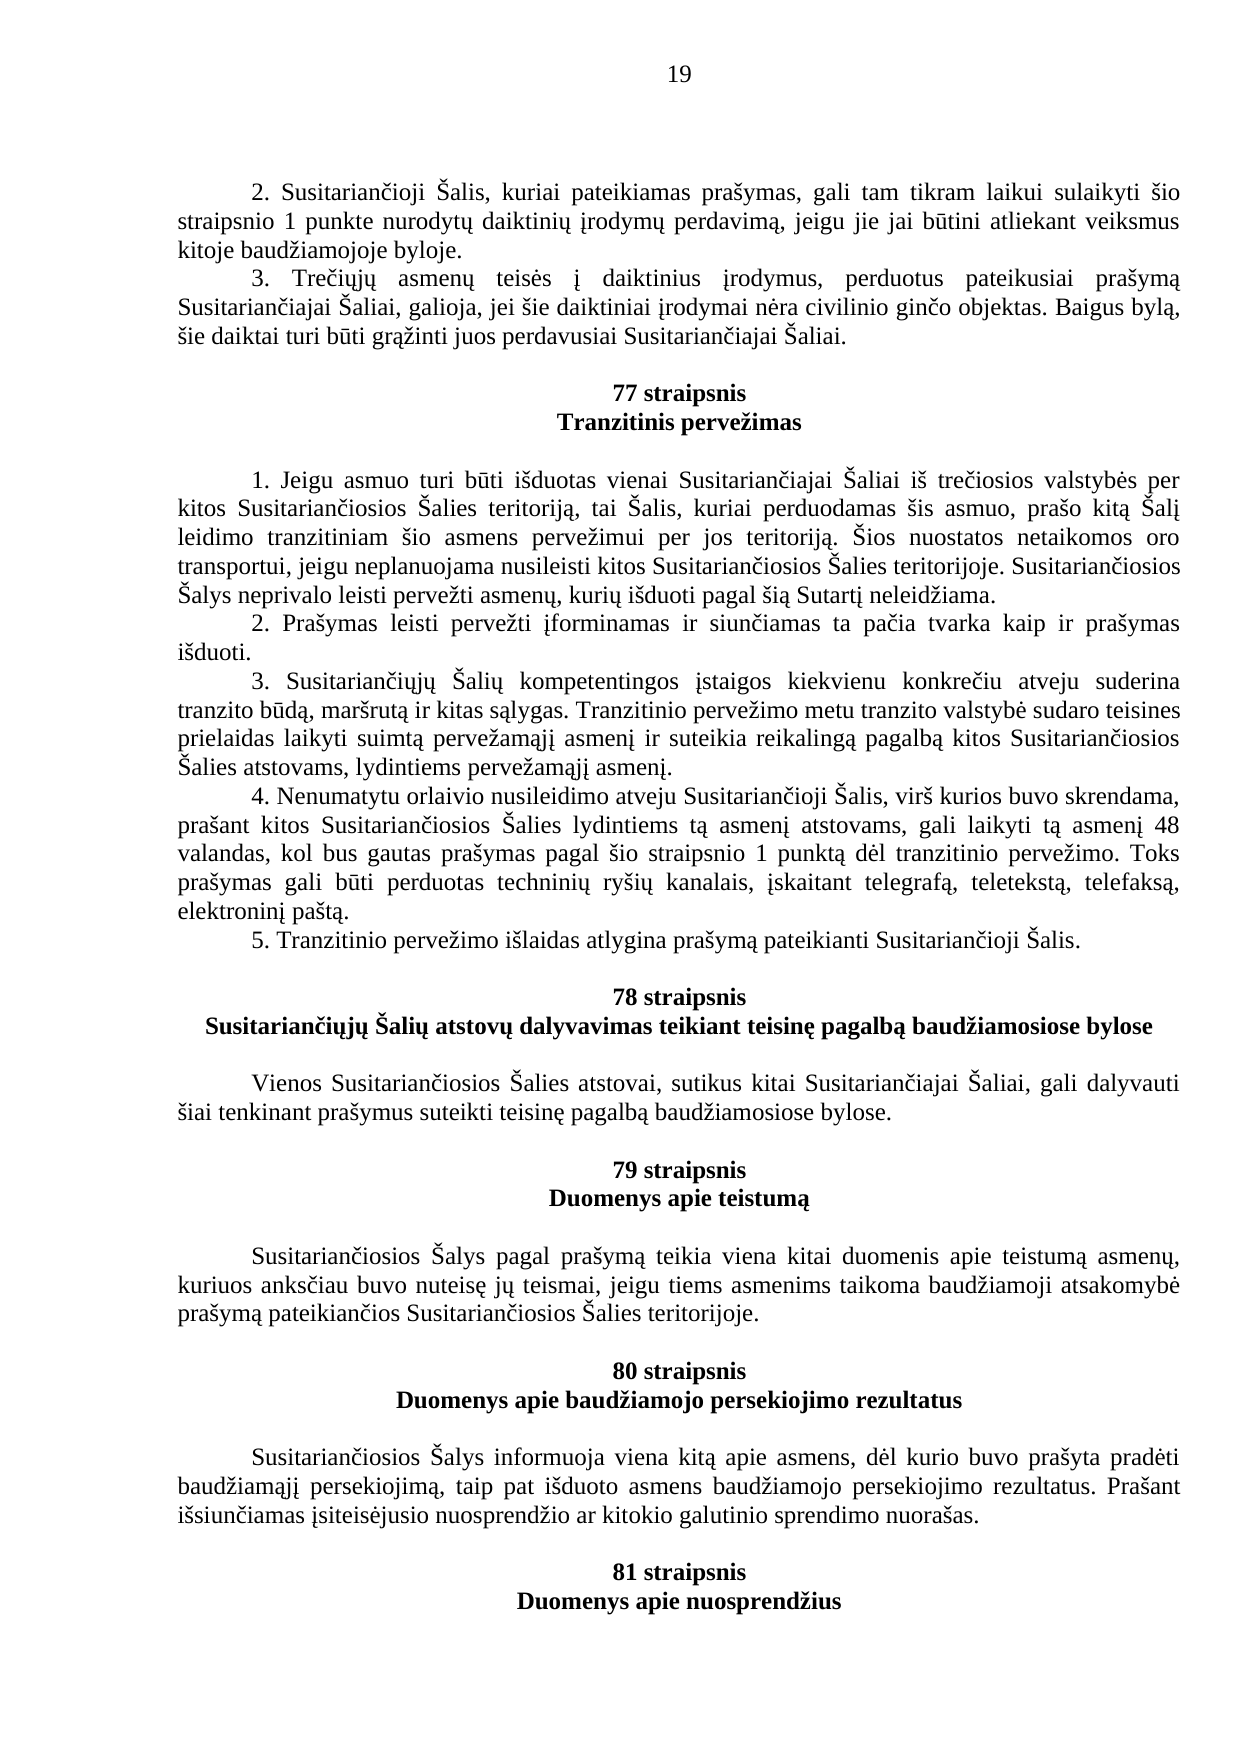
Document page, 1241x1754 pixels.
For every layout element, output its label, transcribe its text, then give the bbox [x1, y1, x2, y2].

text 78 straipsnis [177, 982, 1181, 1011]
text Tranzitinis pervežimas [177, 407, 1181, 436]
text 80 straipsnis [177, 1356, 1181, 1385]
text 1. Jeigu asmuo turi būti išduotas vienai Susitariančiajai Šaliai iš trečiosios valstybės per kitos Susitariančiosios Šalies teritoriją, tai Šalis, kuriai perduodamas šis asmuo, prašo kitą Šalį leidimo tranzitiniam šio asmens pervežimui per jos teritoriją. Šios nuostatos netaikomos oro transportui, jeigu neplanuojama nusileisti kitos Susitariančiosios Šalies teritorijoje. Susitariančiosios Šalys neprivalo leisti pervežti asmenų, kurių išduoti pagal šią Sutartį neleidžiama. [177, 465, 1181, 608]
text 2. Prašymas leisti pervežti įforminamas ir siunčiamas ta pačia tvarka kaip ir prašymas išduoti. [177, 608, 1181, 666]
text 81 straipsnis [177, 1557, 1181, 1586]
text Duomenys apie teistumą [177, 1183, 1181, 1212]
text Susitariančiųjų Šalių atstovų dalyvavimas teikiant teisinę pagalbą baudžiamosiose bylose [177, 1011, 1181, 1040]
text Vienos Susitariančiosios Šalies atstovai, sutikus kitai Susitariančiajai Šaliai, gali dalyvauti šiai tenkinant prašymus suteikti teisinę pagalbą baudžiamosiose bylose. [177, 1068, 1181, 1126]
text 77 straipsnis [177, 378, 1181, 407]
text Susitariančiosios Šalys pagal prašymą teikia viena kitai duomenis apie teistumą asmenų, kuriuos anksčiau buvo nuteisę jų teismai, jeigu tiems asmenims taikoma baudžiamoji atsakomybė prašymą pateikiančios Susitariančiosios Šalies teritorijoje. [177, 1241, 1181, 1327]
text 3. Trečiųjų asmenų teisės į daiktinius įrodymus, perduotus pateikusiai prašymą Susitariančiajai Šaliai, galioja, jei šie daiktiniai įrodymai nėra civilinio ginčo objektas. Baigus bylą, šie daiktai turi būti grąžinti juos perdavusiai Susitariančiajai Šaliai. [177, 263, 1181, 350]
text Duomenys apie baudžiamojo persekiojimo rezultatus [177, 1385, 1181, 1413]
text Duomenys apie nuosprendžius [177, 1586, 1181, 1615]
text 79 straipsnis [177, 1155, 1181, 1183]
text 5. Tranzitinio pervežimo išlaidas atlygina prašymą pateikianti Susitariančioji Šalis. [177, 925, 1181, 953]
text Susitariančiosios Šalys informuoja viena kitą apie asmens, dėl kurio buvo prašyta pradėti baudžiamąjį persekiojimą, taip pat išduoto asmens baudžiamojo persekiojimo rezultatus. Prašant išsiunčiamas įsiteisėjusio nuosprendžio ar kitokio galutinio sprendimo nuorašas. [177, 1442, 1181, 1528]
text 3. Susitariančiųjų Šalių kompetentingos įstaigos kiekvienu konkrečiu atveju suderina tranzito būdą, maršrutą ir kitas sąlygas. Tranzitinio pervežimo metu tranzito valstybė sudaro teisines prielaidas laikyti suimtą pervežamąjį asmenį ir suteikia reikalingą pagalbą kitos Susitariančiosios Šalies atstovams, lydintiems pervežamąjį asmenį. [177, 666, 1181, 781]
text 4. Nenumatytu orlaivio nusileidimo atveju Susitariančioji Šalis, virš kurios buvo skrendama, prašant kitos Susitariančiosios Šalies lydintiems tą asmenį atstovams, gali laikyti tą asmenį 48 valandas, kol bus gautas prašymas pagal šio straipsnio 1 punktą dėl tranzitinio pervežimo. Toks prašymas gali būti perduotas techninių ryšių kanalais, įskaitant telegrafą, teletekstą, telefaksą, elektroninį paštą. [177, 781, 1181, 925]
text 2. Susitariančioji Šalis, kuriai pateikiamas prašymas, gali tam tikram laikui sulaikyti šio straipsnio 1 punkte nurodytų daiktinių įrodymų perdavimą, jeigu jie jai būtini atliekant veiksmus kitoje baudžiamojoje byloje. [177, 177, 1181, 263]
